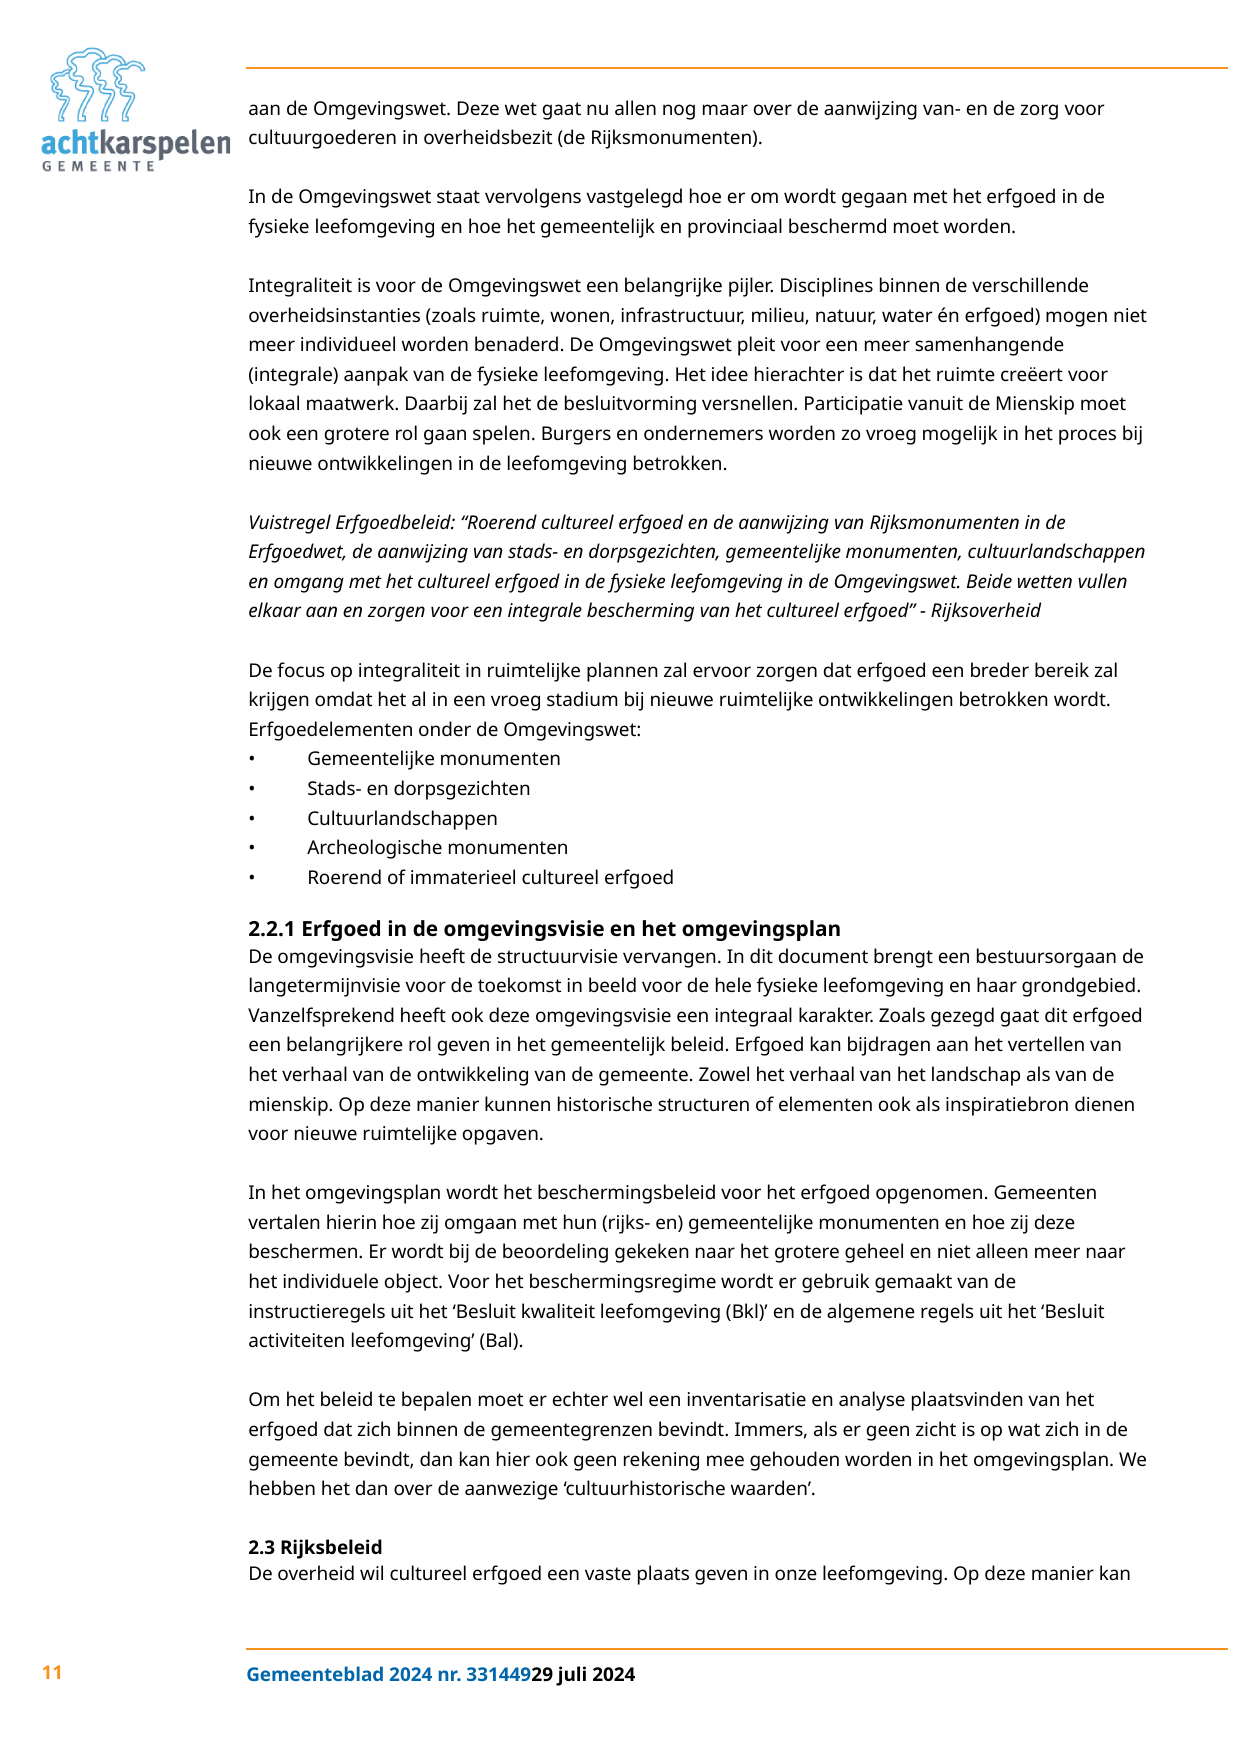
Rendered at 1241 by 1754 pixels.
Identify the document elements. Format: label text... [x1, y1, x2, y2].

picture [41, 47, 231, 172]
text 2.3 Rijksbeleid [248, 1534, 1152, 1560]
text aan de Omgevingswet. Deze wet gaat nu allen nog maar over de aanwijzing van- en de zorg voor cultuurgoederen in overheidsbezit (de Rijksmonumenten). [248, 95, 1152, 150]
text De overheid wil cultureel erfgoed een vaste plaats geven in onze leefomgeving. Op deze manier kan [248, 1560, 1152, 1586]
list Cultuurlandschappen [248, 805, 1152, 831]
list Archeologische monumenten [248, 834, 1152, 860]
text Om het beleid te bepalen moet er echter wel een inventarisatie en analyse plaatsvinden van het erfgoed dat zich binnen de gemeentegrenzen bevindt. Immers, als er geen zicht is op wat zich in de gemeente bevindt, dan kan hier ook geen rekening mee gehouden worden in het omgevingsplan. We hebben het dan over de aanwezige ‘cultuurhistorische waarden’. [248, 1387, 1152, 1501]
list Roerend of immaterieel cultureel erfgoed [248, 864, 1152, 890]
text In het omgevingsplan wordt het beschermingsbeleid voor het erfgoed opgenomen. Gemeenten vertalen hierin hoe zij omgaan met hun (rijks- en) gemeentelijke monumenten en hoe zij deze beschermen. Er wordt bij de beoordeling gekeken naar het grotere geheel en niet alleen meer naar het individuele object. Voor het beschermingsregime wordt er gebruik gemaakt van de instructieregels uit het ‘Besluit kwaliteit leefomgeving (Bkl)’ en de algemene regels uit het ‘Besluit activiteiten leefomgeving’ (Bal). [248, 1179, 1152, 1353]
text Vuistregel Erfgoedbeleid: “Roerend cultureel erfgoed en de aanwijzing van Rijksmonumenten in de Erfgoedwet, de aanwijzing van stads- en dorpsgezichten, gemeentelijke monumenten, cultuurlandschappen en omgang met het cultureel erfgoed in de fysieke leefomgeving in de Omgevingswet. Beide wetten vullen elkaar aan en zorgen voor een integrale bescherming van het cultureel erfgoed” - Rijksoverheid [248, 509, 1152, 623]
text De focus op integraliteit in ruimtelijke plannen zal ervoor zorgen dat erfgoed een breder bereik zal krijgen omdat het al in een vroeg stadium bij nieuwe ruimtelijke ontwikkelingen betrokken wordt. Erfgoedelementen onder de Omgevingswet: [248, 657, 1152, 742]
text 2.2.1 Erfgoed in de omgevingsvisie en het omgevingsplan [248, 914, 1152, 943]
text In de Omgevingswet staat vervolgens vastgelegd hoe er om wordt gegaan met het erfgoed in de fysieke leefomgeving en hoe het gemeentelijk en provinciaal beschermd moet worden. [248, 183, 1152, 239]
list Stads- en dorpsgezichten [248, 775, 1152, 801]
list Gemeentelijke monumenten [248, 746, 1152, 771]
text Integraliteit is voor de Omgevingswet een belangrijke pijler. Disciplines binnen de verschillende overheidsinstanties (zoals ruimte, wonen, infrastructuur, milieu, natuur, water én erfgoed) mogen niet meer individueel worden benaderd. De Omgevingswet pleit voor een meer samenhangende (integrale) aanpak van de fysieke leefomgeving. Het idee hierachter is dat het ruimte creëert voor lokaal maatwerk. Daarbij zal het de besluitvorming versnellen. Participatie vanuit de Mienskip moet ook een grotere rol gaan spelen. Burgers en ondernemers worden zo vroeg mogelijk in het proces bij nieuwe ontwikkelingen in de leefomgeving betrokken. [248, 272, 1152, 476]
text De omgevingsvisie heeft de structuurvisie vervangen. In dit document brengt een bestuursorgaan de langetermijnvisie voor de toekomst in beeld voor de hele fysieke leefomgeving en haar grondgebied. Vanzelfsprekend heeft ook deze omgevingsvisie een integraal karakter. Zoals gezegd gaat dit erfgoed een belangrijkere rol geven in het gemeentelijk beleid. Erfgoed kan bijdragen aan het vertellen van het verhaal van de ontwikkeling van de gemeente. Zowel het verhaal van het landschap als van de mienskip. Op deze manier kunnen historische structuren of elementen ook als inspiratiebron dienen voor nieuwe ruimtelijke opgaven. [248, 943, 1152, 1146]
